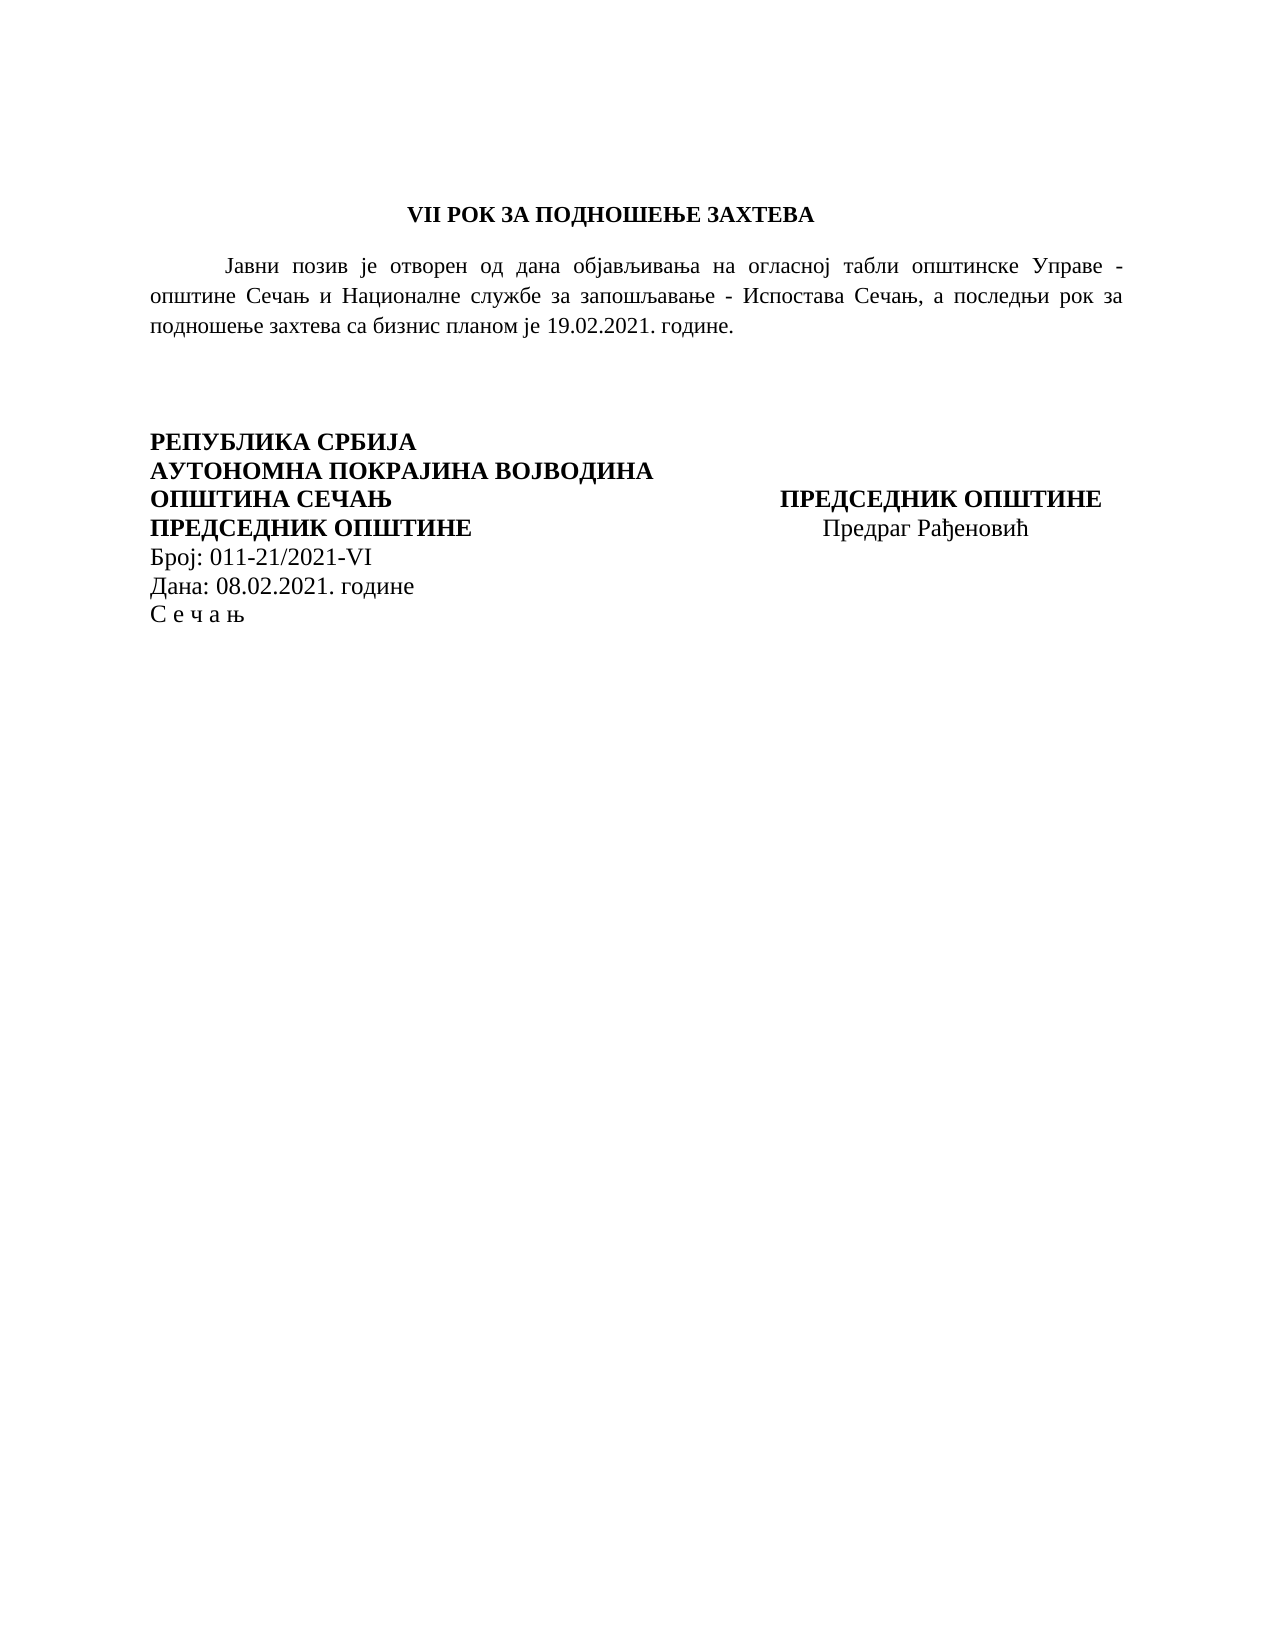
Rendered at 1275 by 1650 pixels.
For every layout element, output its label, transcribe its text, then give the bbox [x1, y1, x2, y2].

list VII РОК ЗА ПОДНОШЕЊЕ ЗАХТЕВА [150, 201, 1125, 227]
text РЕПУБЛИКА СРБИЈА АУТОНОМНА ПОКРАЈИНА ВОЈВОДИНА ОПШТИНА СЕЧАЊ ПРЕДСЕДНИК ОПШТИНЕ ПРЕДСЕДНИК ОПШТИНЕ Предраг Рађеновић Број: 011-21/2021-VI Дана: 08.02.2021. године С е ч а њ [150, 427, 1125, 628]
list Јавни позив је отворен од дана објављивања на огласној табли општинске Управе - општине Сечањ и Националне службе за запошљавање - Испостава Сечањ, а последњи рок за подношење захтева са бизнис планом је 19.02.2021. године. [150, 252, 1125, 339]
